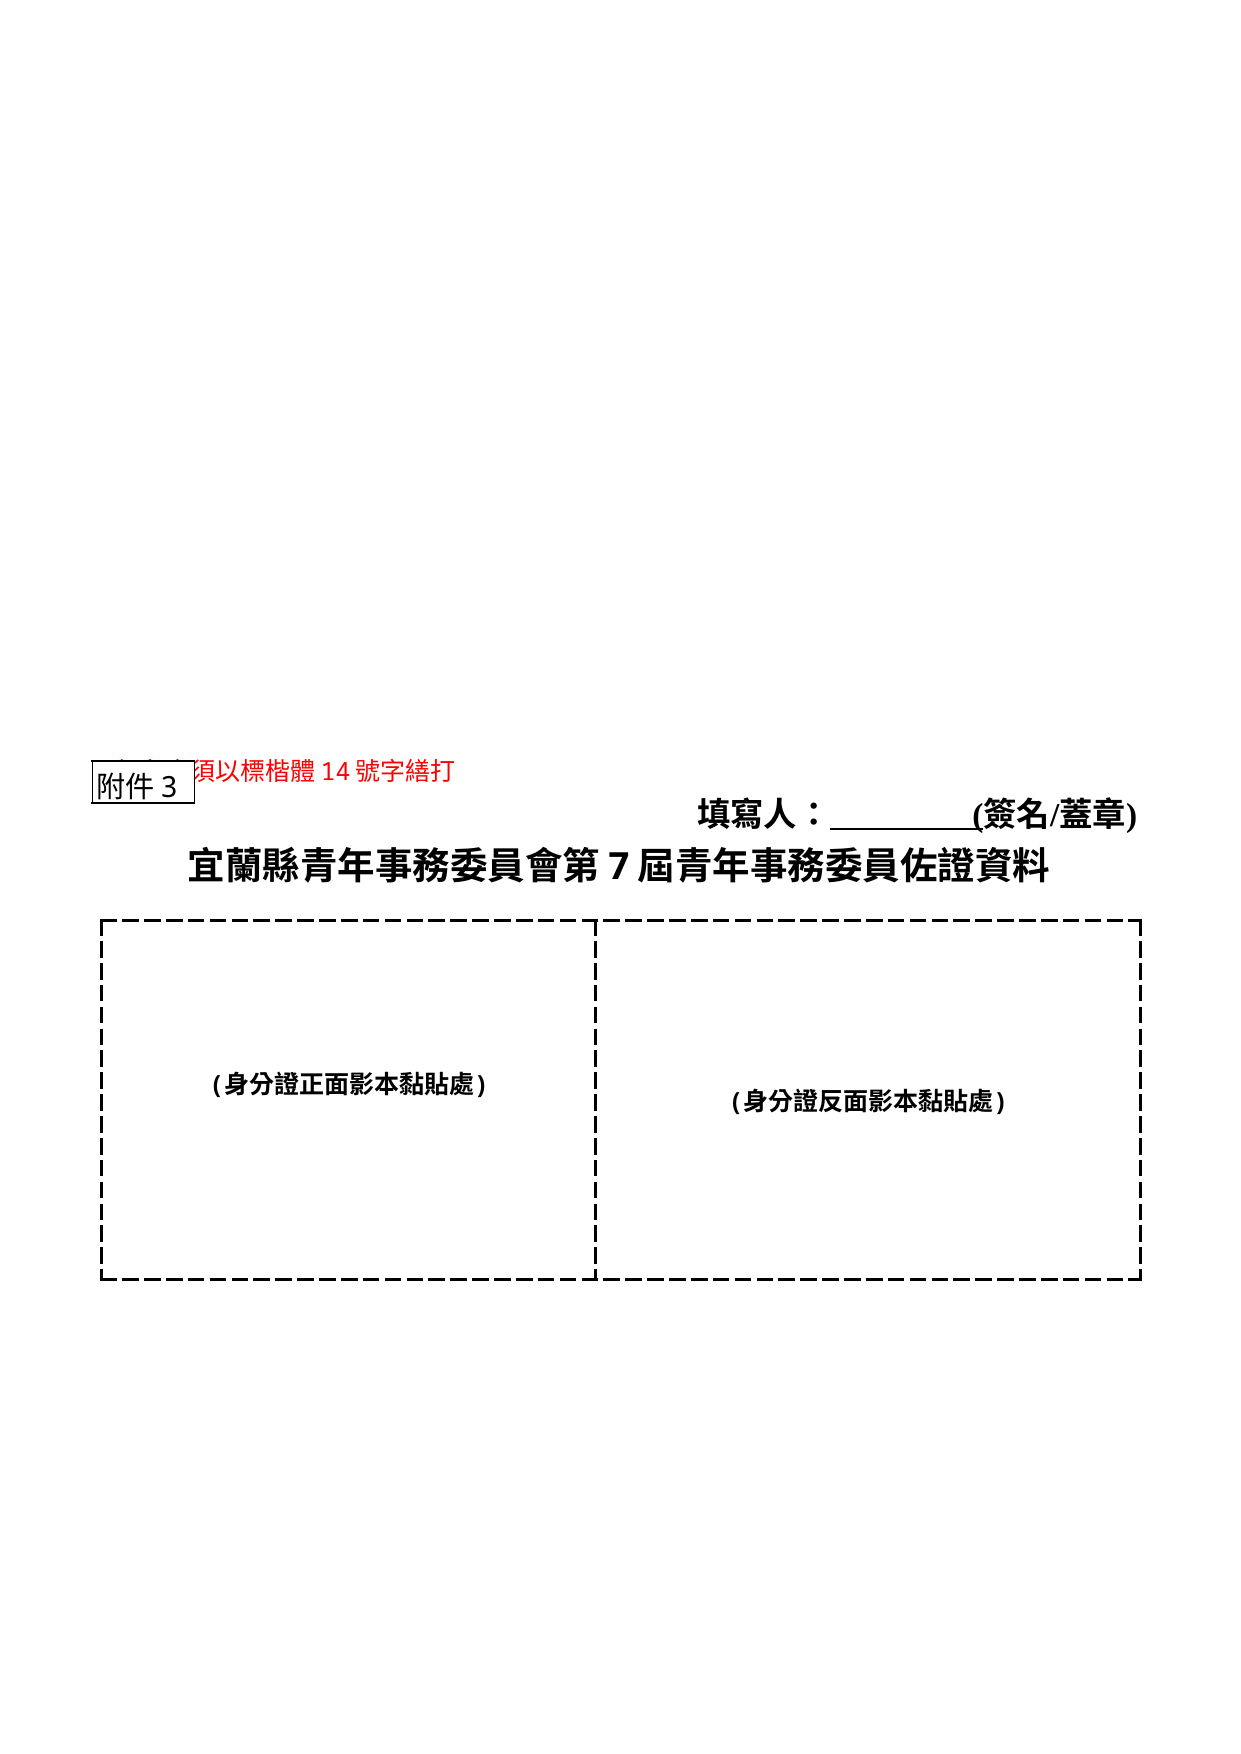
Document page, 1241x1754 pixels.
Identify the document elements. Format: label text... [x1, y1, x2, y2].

text 宜蘭縣青年事務委員會第7屆青年事務委員佐證資料 [100, 836, 1137, 890]
text 填寫人： (簽名/蓋章) [100, 788, 1137, 836]
table_header (身分證正面影本黏貼處) [102, 919, 596, 1278]
table_header (身分證反面影本黏貼處) [596, 919, 1141, 1278]
text 宜蘭縣青年事務委員會第7屆青年事務委員佐證資料 [93, 762, 194, 802]
text 附件3 [96, 763, 191, 801]
table_cell [97, 148, 1132, 751]
text *報名表須以標楷體14號字繕打 [100, 751, 1137, 788]
